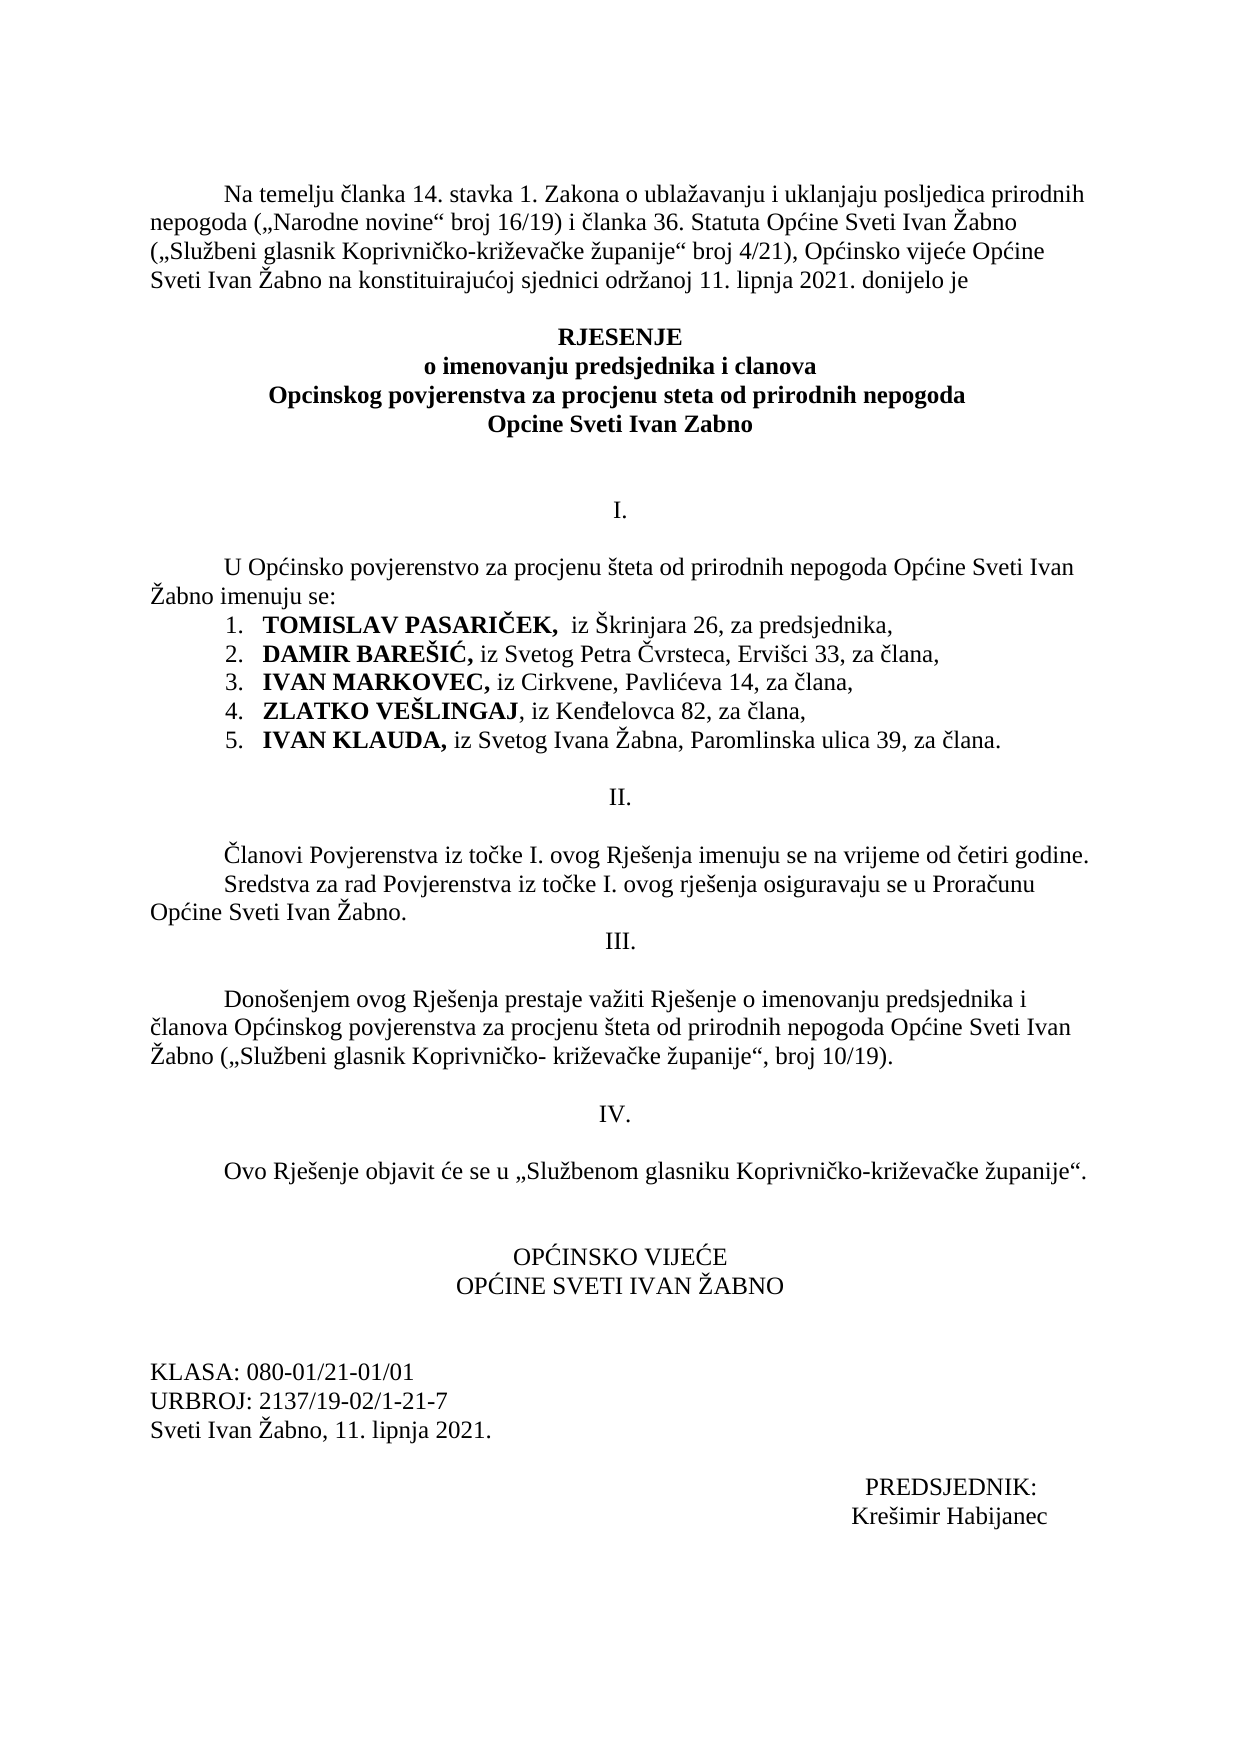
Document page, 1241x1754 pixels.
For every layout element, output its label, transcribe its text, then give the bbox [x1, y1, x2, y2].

text U Općinsko povjerenstvo za procjenu šteta od prirodnih nepogoda Općine Sveti Ivan Žabno imenuju se: [150, 552, 1090, 610]
text OPĆINSKO VIJEĆE [150, 1242, 1090, 1271]
text Opcine Sveti Ivan Zabno [150, 409, 1090, 437]
text OPĆINE SVETI IVAN ŽABNO [150, 1271, 1090, 1300]
text KLASA: 080-01/21-01/01 [150, 1357, 1090, 1386]
list TOMISLAV PASARIČEK, iz Škrinjara 26, za predsjednika, [225, 610, 1090, 639]
text Sveti Ivan Žabno, 11. lipnja 2021. [150, 1415, 1090, 1444]
text URBROJ: 2137/19-02/1-21-7 [150, 1386, 1090, 1415]
text I. [150, 495, 1090, 524]
text Krešimir Habijanec [150, 1501, 1090, 1530]
text RJESENJE [150, 322, 1090, 351]
text Donošenjem ovog Rješenja prestaje važiti Rješenje o imenovanju predsjednika i članova Općinskog povjerenstva za procjenu šteta od prirodnih nepogoda Općine Sveti Ivan Žabno („Službeni glasnik Koprivničko- križevačke županije“, broj 10/19). [150, 984, 1090, 1070]
text Sredstva za rad Povjerenstva iz točke I. ovog rješenja osiguravaju se u Proračunu Općine Sveti Ivan Žabno. [150, 869, 1090, 926]
text II. [150, 782, 1090, 811]
text Ovo Rješenje objavit će se u „Službenom glasniku Koprivničko-križevačke županije“. [150, 1156, 1090, 1185]
text Opcinskog povjerenstva za procjenu steta od prirodnih nepogoda [150, 380, 1090, 409]
list IVAN MARKOVEC, iz Cirkvene, Pavlićeva 14, za člana, [225, 667, 1090, 696]
list DAMIR BAREŠIĆ, iz Svetog Petra Čvrsteca, Ervišci 33, za člana, [225, 639, 1090, 667]
text PREDSJEDNIK: [150, 1444, 1090, 1501]
text o imenovanju predsjednika i clanova [150, 351, 1090, 380]
list IVAN KLAUDA, iz Svetog Ivana Žabna, Paromlinska ulica 39, za člana. [225, 725, 1090, 754]
list ZLATKO VEŠLINGAJ, iz Kenđelovca 82, za člana, [225, 696, 1090, 725]
text IV. [150, 1099, 1090, 1127]
text Članovi Povjerenstva iz točke I. ovog Rješenja imenuju se na vrijeme od četiri godine. [150, 840, 1090, 869]
text III. [150, 926, 1090, 955]
text Na temelju članka 14. stavka 1. Zakona o ublažavanju i uklanjaju posljedica prirodnih nepogoda („Narodne novine“ broj 16/19) i članka 36. Statuta Općine Sveti Ivan Žabno („Službeni glasnik Koprivničko-križevačke županije“ broj 4/21), Općinsko vijeće Općine Sveti Ivan Žabno na konstituirajućoj sjednici održanoj 11. lipnja 2021. donijelo je [150, 179, 1090, 294]
